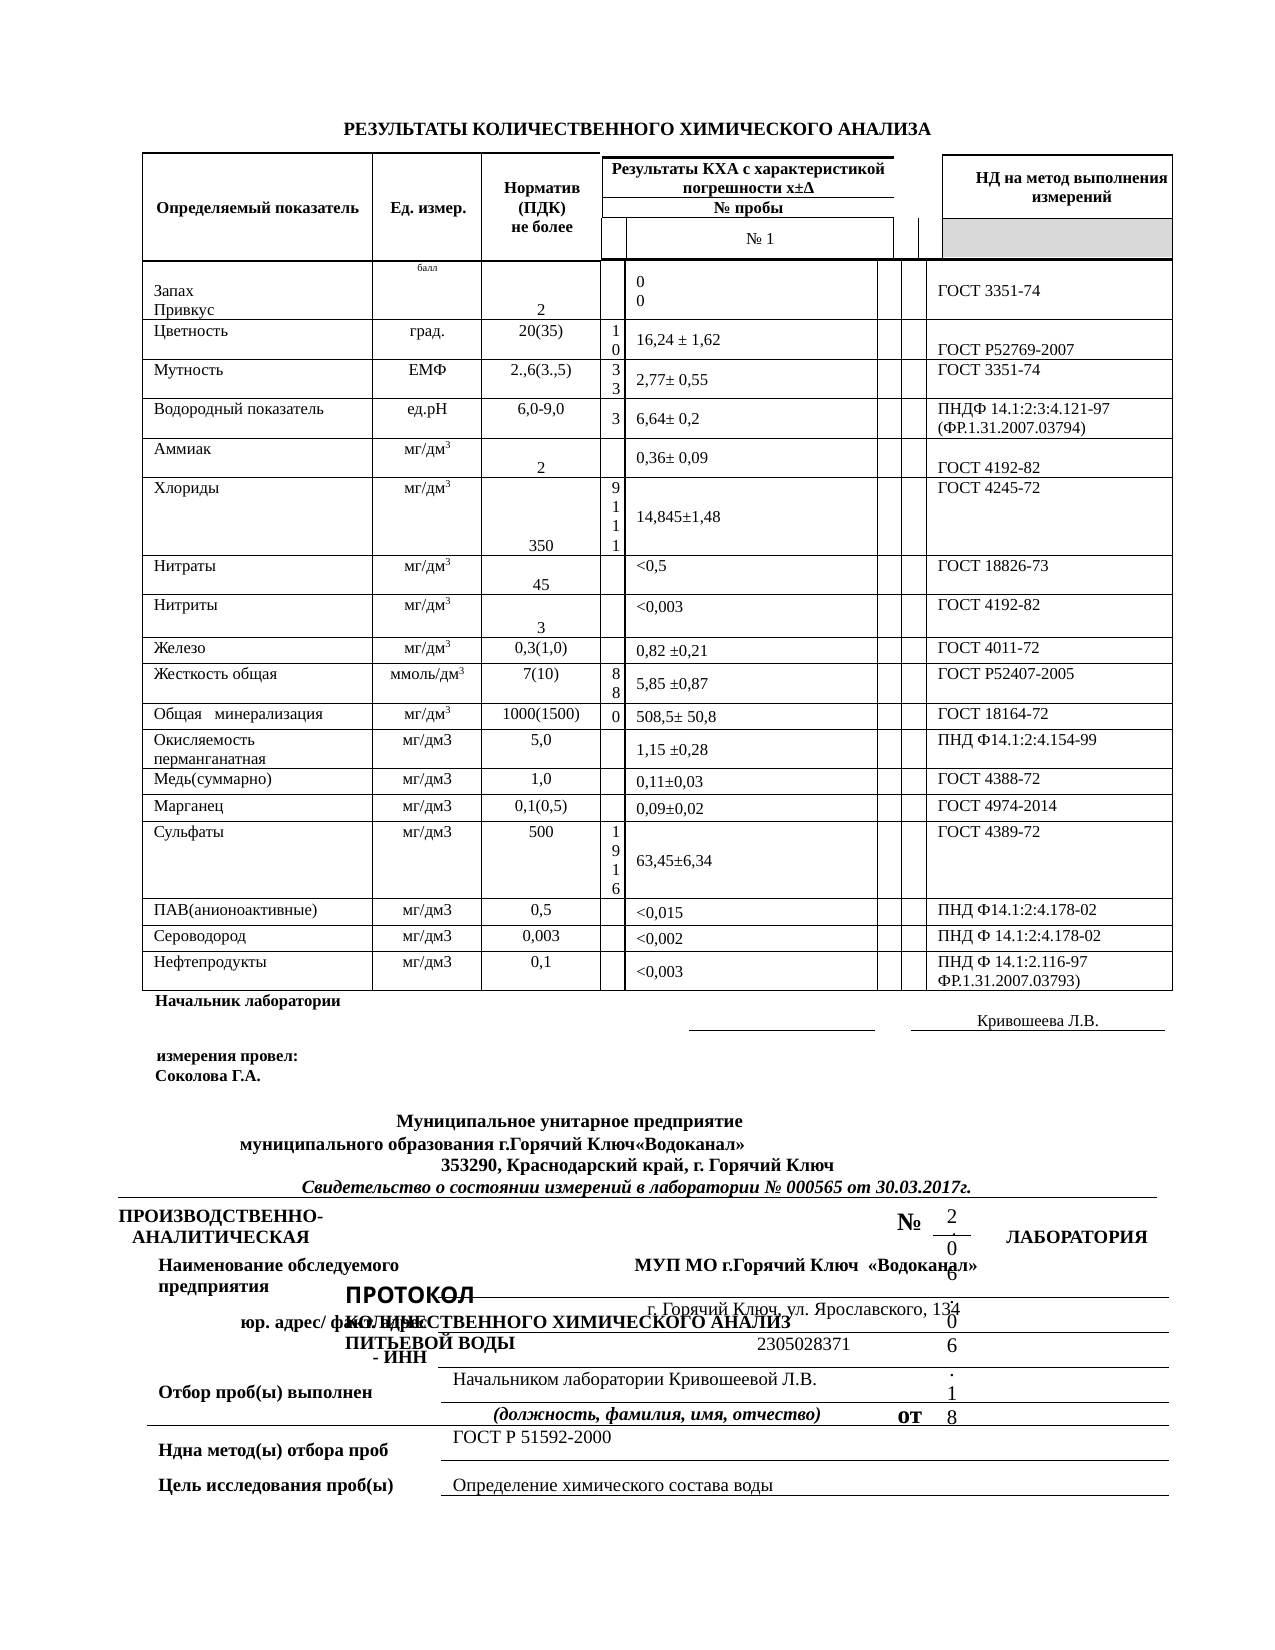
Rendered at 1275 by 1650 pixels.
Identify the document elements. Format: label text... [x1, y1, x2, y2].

table_cell [902, 399, 926, 437]
table_cell ГОСТ 3351-74 [927, 261, 1172, 319]
table_header [875, 991, 911, 1029]
table_cell Железо [143, 638, 372, 663]
table_cell [601, 769, 624, 794]
table_cell (должность, фамилия, имя, отчество) [147, 1402, 334, 1425]
table_cell [902, 478, 926, 554]
table_cell ед.рН [373, 399, 481, 437]
table_cell 0,1(0,5) [482, 795, 600, 821]
table_cell [902, 261, 926, 319]
table_header Ед. измер. [373, 154, 481, 260]
table_cell Определение химического состава воды [441, 1461, 1169, 1495]
table_cell Нитриты [143, 595, 372, 637]
table_cell [878, 261, 901, 319]
table_cell 7(10) [482, 664, 600, 702]
table_cell [662, 1030, 689, 1084]
table_cell мг/дм3 [373, 769, 481, 794]
table_cell 14,845±1,48 [626, 478, 877, 554]
table_cell ГОСТ 4245-72 [927, 478, 1172, 554]
text Свидетельство о состоянии измерений в лаборатории № 000565 от 30.03.2017г. [118, 1176, 1157, 1197]
table_header [662, 991, 689, 1029]
text Муниципальное унитарное предприятие [118, 1104, 1098, 1132]
table_cell 0,11±0,03 [626, 769, 877, 794]
table_cell 2,77± 0,55 [626, 360, 877, 398]
table_cell ммоль/дм3 [373, 664, 481, 702]
table_cell [601, 638, 624, 663]
table_cell 2.,6(3.,5) [482, 360, 600, 398]
table_cell 0,3(1,0) [482, 638, 600, 663]
table_cell 2 [482, 262, 600, 319]
table_cell ГОСТ 4011-72 [927, 638, 1172, 663]
table_header № [817, 1204, 933, 1235]
table_cell ПНД Ф14.1:2:4.178-02 [927, 899, 1172, 924]
table_cell [902, 822, 926, 898]
table_cell г. Горячий Ключ, ул. Ярославского, 134 [997, 1298, 1169, 1332]
table_cell [902, 360, 926, 398]
table_cell Мутность [143, 360, 372, 398]
table_cell [601, 595, 624, 637]
table_cell [601, 926, 624, 951]
table_cell ПАВ(анионоактивные) [143, 899, 372, 924]
table_cell [878, 439, 901, 477]
table_cell [878, 899, 901, 924]
table_cell 6,0-9,0 [482, 399, 600, 437]
table_cell [878, 556, 901, 594]
table_cell ПНД Ф 14.1:2.116-97 ФР.1.31.2007.03793) [927, 952, 1172, 990]
table_cell [902, 926, 926, 951]
table_header МУП МО г.Горячий Ключ «Водоканал» [997, 1254, 1169, 1297]
table_cell мг/дм3 [373, 638, 481, 663]
table_header Результаты КХА с характеристикой погрешности x±∆ [603, 159, 894, 197]
table_cell [902, 952, 926, 990]
table_cell Начальником лаборатории Кривошеевой Л.В. [997, 1368, 1169, 1402]
table_cell [878, 478, 901, 554]
table_cell 5,85 ±0,87 [626, 664, 877, 702]
table_cell [878, 638, 901, 663]
table_cell 2 [482, 439, 600, 477]
table_cell [878, 769, 901, 794]
table_cell ГОСТ Р52407-2005 [927, 664, 1172, 702]
table_cell мг/дм3 [373, 439, 481, 477]
table_cell [878, 399, 901, 437]
table_cell 45 [482, 556, 600, 594]
table_cell (должность, фамилия, имя, отчество) [997, 1403, 1169, 1425]
table_cell Сульфаты [143, 822, 372, 898]
table_header Начальник лаборатории [144, 991, 662, 1029]
table_cell 500 [482, 822, 600, 898]
table_cell [601, 952, 624, 990]
table_cell ЕМФ [373, 360, 481, 398]
table_header Протокол количественного химического анализ питьевой воды [334, 1204, 816, 1429]
table_cell [919, 218, 942, 257]
table_cell 1,15 ±0,28 [626, 730, 877, 768]
table_header Норматив (ПДК) не более [482, 154, 600, 260]
table_cell 16,24 ± 1,62 [626, 320, 877, 359]
table_cell от [817, 1235, 933, 1429]
table_cell [601, 439, 624, 477]
table_cell [878, 795, 901, 821]
table_cell юр. адрес/ факт. адрес [147, 1297, 334, 1332]
table_header [912, 1031, 1165, 1059]
table_cell Медь(суммарно) [143, 769, 372, 794]
table_cell 0 0 [626, 261, 877, 319]
table_cell Хлориды [143, 478, 372, 554]
table_cell - ИНН [147, 1332, 334, 1367]
text РЕЗУЛЬТАТЫ КОЛИЧЕСТВЕННОГО ХИМИЧЕСКОГО АНАЛИЗА [118, 118, 1157, 140]
table_header Кривошеева Л.В. [911, 991, 1164, 1029]
table_cell № 1 [627, 218, 893, 257]
text Производственно-аналитическая [118, 1204, 334, 1248]
table_header [601, 154, 942, 218]
table_cell мг/дм3 [373, 926, 481, 951]
table_cell [902, 664, 926, 702]
table_cell [902, 795, 926, 821]
table_cell [943, 219, 1172, 257]
table_cell ГОСТ Р52769-2007 [927, 320, 1172, 359]
table_cell [902, 320, 926, 359]
table_cell мг/дм3 [373, 595, 481, 637]
table_cell Отбор проб(ы) выполнен [147, 1367, 334, 1402]
table_cell [601, 899, 624, 924]
table_cell [902, 638, 926, 663]
table_cell [894, 218, 918, 257]
table_cell [601, 261, 624, 319]
table_cell [601, 556, 624, 594]
table_header [689, 991, 875, 1029]
table_cell [902, 730, 926, 768]
table_cell ГОСТ 4974-2014 [927, 795, 1172, 821]
table_cell мг/дм3 [373, 822, 481, 898]
table_cell [875, 1030, 911, 1084]
table_cell 508,5± 50,8 [626, 704, 877, 729]
table_cell ГОСТ 18826-73 [927, 556, 1172, 594]
table_cell мг/дм3 [373, 704, 481, 729]
table_cell 6,64± 0,2 [626, 399, 877, 437]
table_cell [878, 664, 901, 702]
table_cell 10 [601, 320, 624, 359]
table_header НД на метод выполнения измерений [943, 156, 1172, 218]
table_cell град. [373, 320, 481, 359]
table_cell Марганец [143, 795, 372, 821]
table_cell ГОСТ 4192-82 [927, 595, 1172, 637]
table_cell мг/дм3 [373, 556, 481, 594]
table_cell [902, 595, 926, 637]
table_cell ГОСТ 4388-72 [927, 769, 1172, 794]
table_cell <0,5 [626, 556, 877, 594]
table_cell [902, 769, 926, 794]
text лаборатория [997, 1204, 1157, 1248]
table_cell 0,003 [482, 926, 600, 951]
text 353290, Краснодарский край, г. Горячий Ключ [118, 1154, 1157, 1176]
table_cell 0 [601, 704, 624, 729]
table_cell Сероводород [143, 926, 372, 951]
table_header 24 [933, 1204, 971, 1235]
table_cell 33 [601, 360, 624, 398]
table_cell 63,45±6,34 [626, 822, 877, 898]
table_cell ГОСТ Р 51592-2000 [441, 1426, 1169, 1460]
table_cell [878, 704, 901, 729]
table_cell Нитраты [143, 556, 372, 594]
table_cell 3 [601, 399, 624, 437]
table_cell <0,015 [626, 899, 877, 924]
table_cell 0,1 [482, 952, 600, 990]
table_cell Цель исследования проб(ы) [147, 1460, 441, 1495]
table_cell [602, 218, 626, 257]
table_cell ГОСТ 4192-82 [927, 439, 1172, 477]
table_cell [689, 1031, 875, 1084]
table_cell мг/дм3 [373, 730, 481, 768]
table_cell [601, 795, 624, 821]
table_cell 20(35) [482, 320, 600, 359]
table_cell 88 [601, 664, 624, 702]
table_header Наименование обследуемого предприятия [147, 1254, 334, 1297]
table_cell [878, 360, 901, 398]
table_cell [878, 952, 901, 990]
table_cell Жесткость общая [143, 664, 372, 702]
table_cell 0,09±0,02 [626, 795, 877, 821]
table_cell ГОСТ 18164-72 [927, 704, 1172, 729]
table_cell Запах Привкус [143, 262, 372, 319]
table_cell 1,0 [482, 769, 600, 794]
table_cell [878, 730, 901, 768]
table_cell [878, 926, 901, 951]
table_cell Водородный показатель [143, 399, 372, 437]
table_cell балл [373, 262, 481, 319]
table_cell мг/дм3 [373, 899, 481, 924]
table_cell 0,5 [482, 899, 600, 924]
table_cell ГОСТ 4389-72 [927, 822, 1172, 898]
table_cell измерения провел: Соколова Г.А. [144, 1030, 662, 1084]
table_header Определяемый показатель [143, 154, 372, 260]
table_cell ПНД Ф 14.1:2:4.178-02 [927, 926, 1172, 951]
table_cell <0,003 [626, 952, 877, 990]
table_cell [912, 1059, 1165, 1084]
text муниципального образования г.Горячий Ключ«Водоканал» [118, 1132, 1098, 1154]
table_cell [902, 556, 926, 594]
table_cell [902, 704, 926, 729]
table_cell 1916 [601, 822, 624, 898]
table_cell [601, 730, 624, 768]
table_cell 0,82 ±0,21 [626, 638, 877, 663]
table_cell 3 [482, 595, 600, 637]
table_cell мг/дм3 [373, 952, 481, 990]
table_cell 2305028371 [997, 1333, 1169, 1367]
table_cell <0,003 [626, 595, 877, 637]
table_cell Окисляемость перманганатная [143, 730, 372, 768]
table_cell № пробы [603, 198, 894, 217]
table_cell 9111 [601, 478, 624, 554]
table_header [971, 1204, 997, 1429]
table_cell 06.06.18 [933, 1236, 971, 1429]
table_cell ПНД Ф14.1:2:4.154-99 [927, 730, 1172, 768]
table_cell 1000(1500) [482, 704, 600, 729]
table_cell [902, 899, 926, 924]
table_cell ПНДФ 14.1:2:3:4.121-97 (ФР.1.31.2007.03794) [927, 399, 1172, 437]
table_cell 5,0 [482, 730, 600, 768]
table_cell [878, 595, 901, 637]
table_cell мг/дм3 [373, 478, 481, 554]
table_cell 0,36± 0,09 [626, 439, 877, 477]
table_cell [902, 439, 926, 477]
table_cell [878, 320, 901, 359]
table_cell Общая минерализация [143, 704, 372, 729]
table_cell 350 [482, 478, 600, 554]
table_cell мг/дм3 [373, 795, 481, 821]
table_cell <0,002 [626, 926, 877, 951]
table_cell Ндна метод(ы) отбора проб [147, 1426, 441, 1460]
table_cell Аммиак [143, 439, 372, 477]
table_cell ГОСТ 3351-74 [927, 360, 1172, 398]
table_cell [878, 822, 901, 898]
table_cell Цветность [143, 320, 372, 359]
table_cell Нефтепродукты [143, 952, 372, 990]
